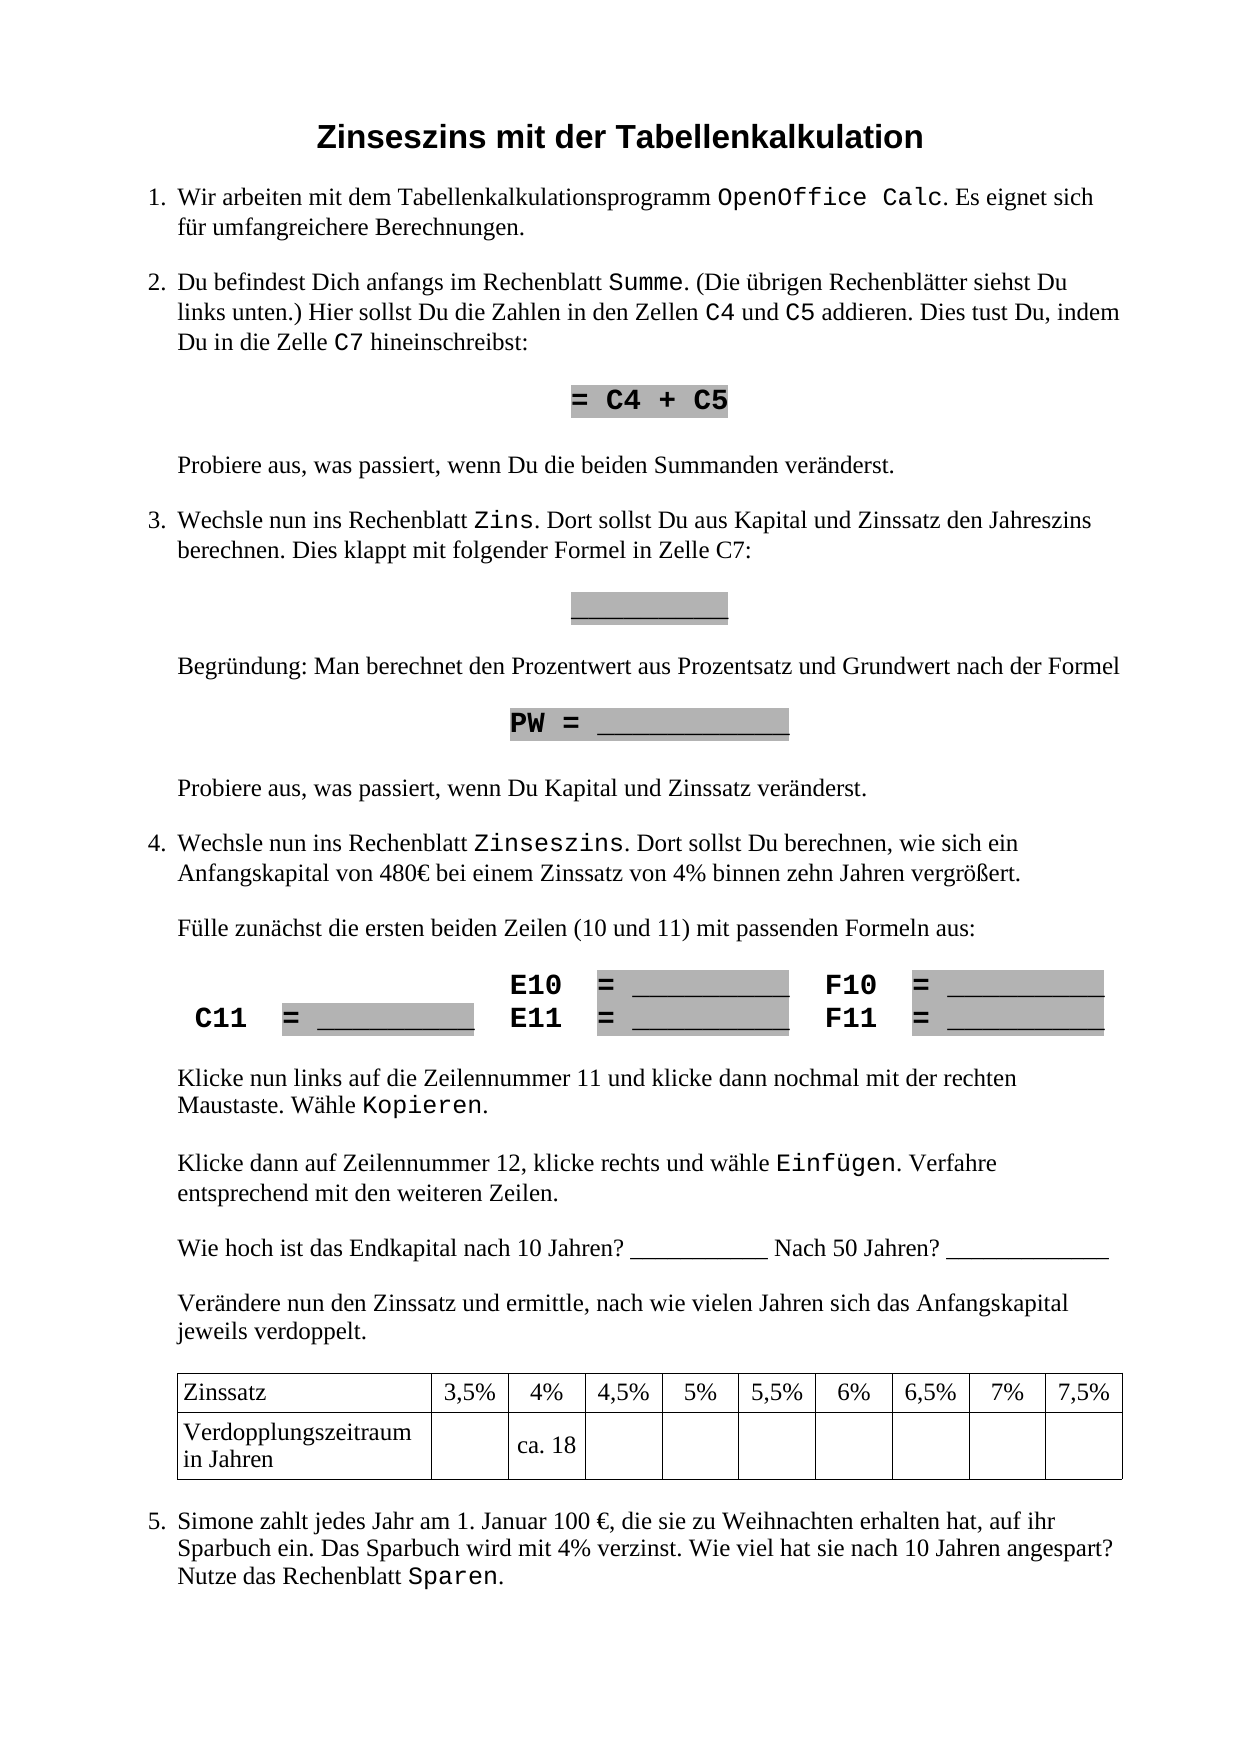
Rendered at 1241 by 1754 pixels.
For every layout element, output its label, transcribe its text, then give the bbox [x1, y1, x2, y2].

list Probiere aus, was passiert, wenn Du die beiden Summanden veränderst. [148, 451, 1122, 479]
table_header 5,5% [739, 1374, 815, 1412]
list Klicke dann auf Zeilennummer 12, klicke rechts und wähle Einfügen. Verfahre entsprechend mit den weiteren Zeilen. [148, 1149, 1122, 1206]
table_header 5% [663, 1374, 738, 1412]
text Zinseszins mit der Tabellenkalkulation [118, 118, 1122, 155]
list Du befindest Dich anfangs im Rechenblatt Summe. (Die übrigen Rechenblätter siehst Du links unten.) Hier sollst Du die Zahlen in den Zellen C4 und C5 addieren. Dies tust Du, indem Du in die Zelle C7 hineinschreibst: [148, 268, 1122, 357]
list Fülle zunächst die ersten beiden Zeilen (10 und 11) mit passenden Formeln aus: [148, 914, 1122, 942]
table_header Zinssatz [178, 1374, 431, 1412]
list PW = ___________ [148, 708, 1122, 741]
table_cell [1046, 1413, 1122, 1479]
list Klicke nun links auf die Zeilennummer 11 und klicke dann nochmal mit der rechten Maustaste. Wähle Kopieren. [148, 1064, 1122, 1121]
list _________ [148, 592, 1122, 625]
list = C4 + C5 [148, 385, 1122, 418]
list E10 = _________ F10 = _________ [148, 970, 1122, 1003]
table_header 3,5% [432, 1374, 508, 1412]
list Wir arbeiten mit dem Tabellenkalkulationsprogramm OpenOffice Calc. Es eignet sich für umfangreichere Berechnungen. [148, 183, 1122, 240]
list Wechsle nun ins Rechenblatt Zins. Dort sollst Du aus Kapital und Zinssatz den Jahreszins berechnen. Dies klappt mit folgender Formel in Zelle C7: [148, 507, 1122, 564]
table_header 6% [816, 1374, 892, 1412]
table_header 6,5% [893, 1374, 969, 1412]
list C11 = _________ E11 = _________ F11 = _________ [148, 1003, 1122, 1036]
table_cell [893, 1413, 969, 1479]
list Probiere aus, was passiert, wenn Du Kapital und Zinssatz veränderst. [148, 774, 1122, 802]
list Wechsle nun ins Rechenblatt Zinseszins. Dort sollst Du berechnen, wie sich ein Anfangskapital von 480€ bei einem Zinssatz von 4% binnen zehn Jahren vergrößert. [148, 829, 1122, 887]
list Wie hoch ist das Endkapital nach 10 Jahren? ___________ Nach 50 Jahren? _____________ [148, 1234, 1122, 1262]
table_cell [663, 1413, 738, 1479]
table_cell [970, 1413, 1045, 1479]
table_header 4,5% [586, 1374, 662, 1412]
list Simone zahlt jedes Jahr am 1. Januar 100 €, die sie zu Weihnachten erhalten hat, auf ihr Sparbuch ein. Das Sparbuch wird mit 4% verzinst. Wie viel hat sie nach 10 Jahren angespart? Nutze das Rechenblatt Sparen. [148, 1507, 1122, 1592]
table_header 7,5% [1046, 1374, 1122, 1412]
table_header 4% [509, 1374, 585, 1412]
table_cell [586, 1413, 662, 1479]
table_cell ca. 18 [509, 1413, 585, 1479]
list Verändere nun den Zinssatz und ermittle, nach wie vielen Jahren sich das Anfangskapital jeweils verdoppelt. [148, 1289, 1122, 1345]
list Begründung: Man berechnet den Prozentwert aus Prozentsatz und Grundwert nach der Formel [148, 652, 1122, 680]
table_cell [816, 1413, 892, 1479]
table_header 7% [970, 1374, 1045, 1412]
table_cell Verdopplungszeitraum in Jahren [178, 1413, 431, 1479]
table_cell [432, 1413, 508, 1479]
table_cell [739, 1413, 815, 1479]
